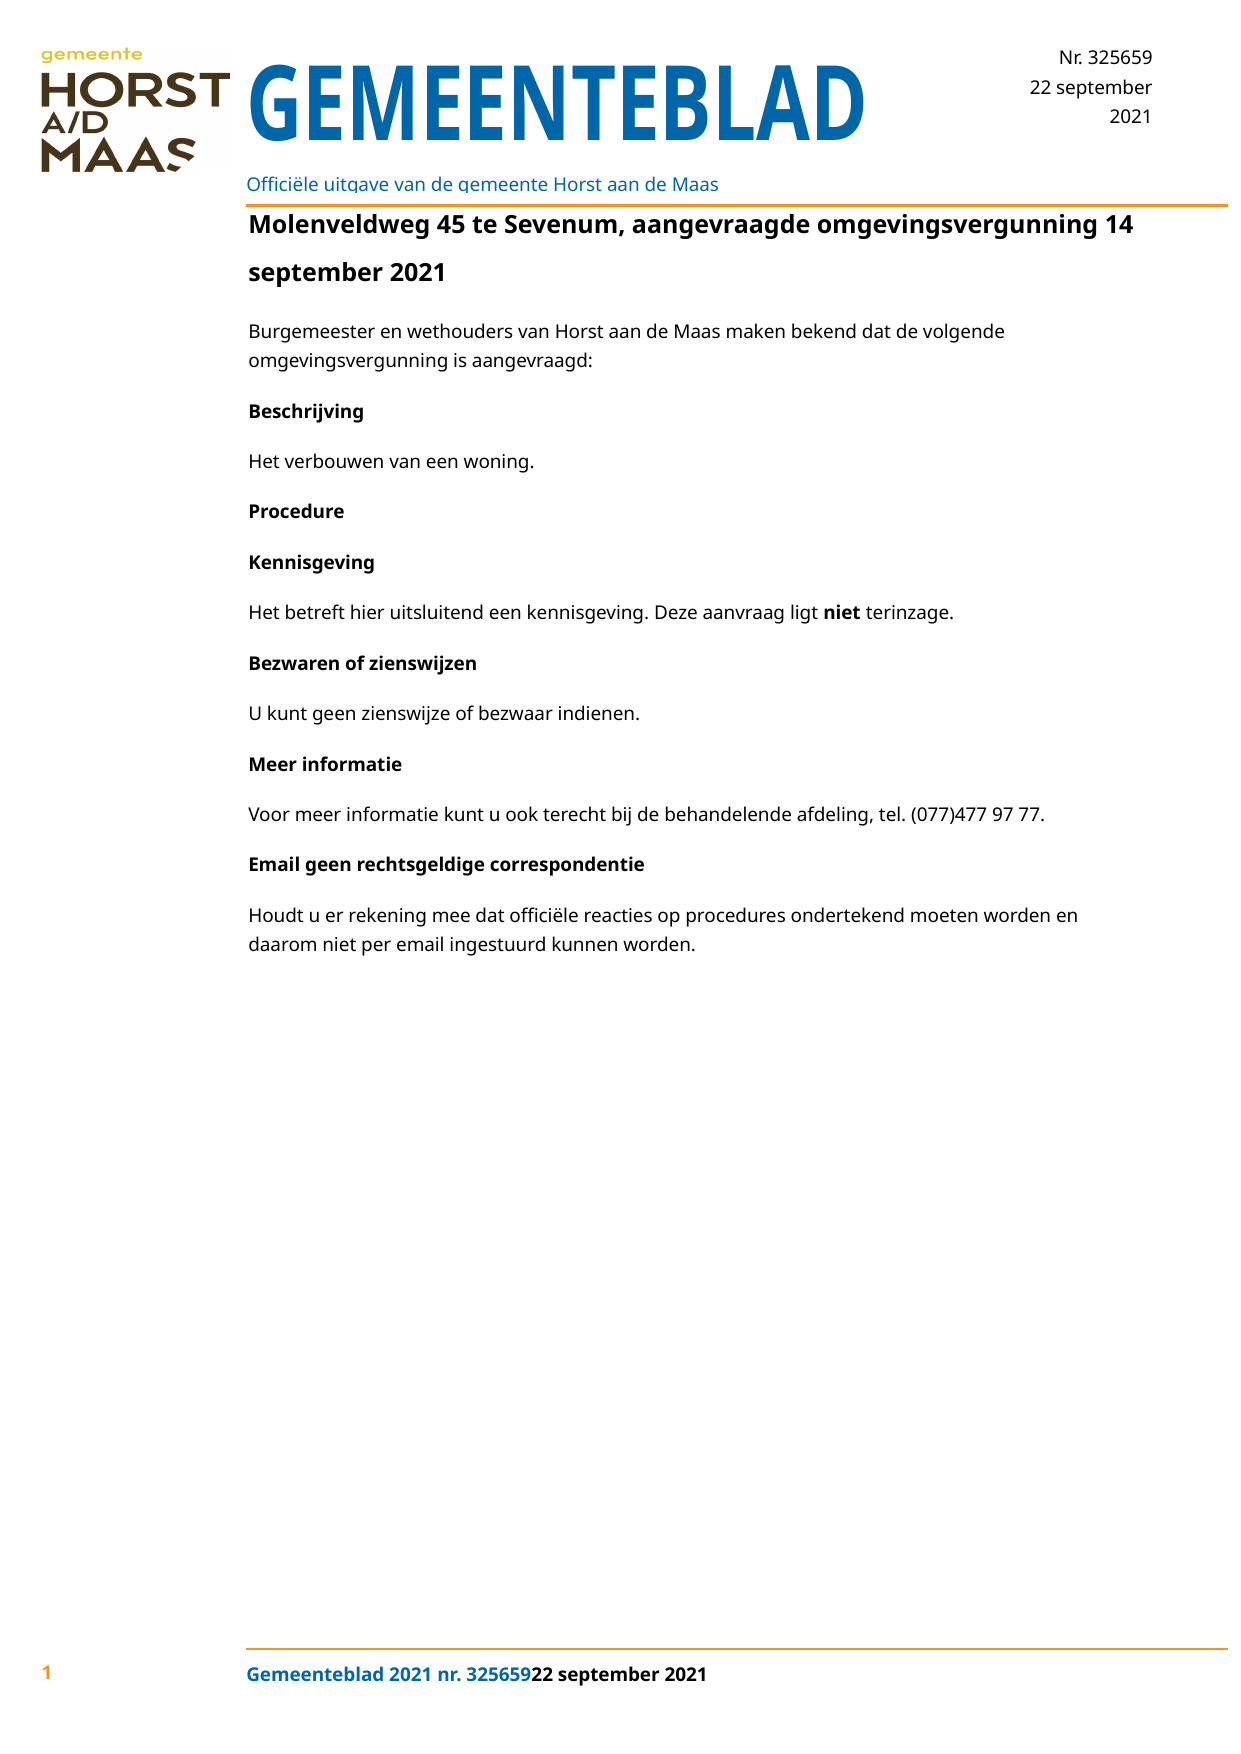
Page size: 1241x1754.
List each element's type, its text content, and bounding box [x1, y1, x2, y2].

text Het betreft hier uitsluitend een kennisgeving. Deze aanvraag ligt niet terinzage. [248, 599, 1152, 625]
text Meer informatie [248, 751, 1152, 777]
text Kennisgeving [248, 549, 1152, 575]
text Voor meer informatie kunt u ook terecht bij de behandelende afdeling, tel. (077)477 97 77. [248, 801, 1152, 827]
text Houdt u er rekening mee dat officiële reacties op procedures ondertekend moeten worden en daarom niet per email ingestuurd kunnen worden. [248, 902, 1152, 957]
text Beschrijving [248, 398, 1152, 424]
text Email geen rechtsgeldige correspondentie [248, 852, 1152, 877]
picture [41, 47, 231, 172]
text U kunt geen zienswijze of bezwaar indienen. [248, 700, 1152, 726]
text Procedure [248, 499, 1152, 524]
text Burgemeester en wethouders van Horst aan de Maas maken bekend dat de volgende omgevingsvergunning is aangevraagd: [248, 318, 1152, 373]
text Molenveldweg 45 te Sevenum, aangevraagde omgevingsvergunning 14 september 2021 [248, 207, 1152, 288]
text Bezwaren of zienswijzen [248, 650, 1152, 676]
text Het verbouwen van een woning. [248, 448, 1152, 474]
